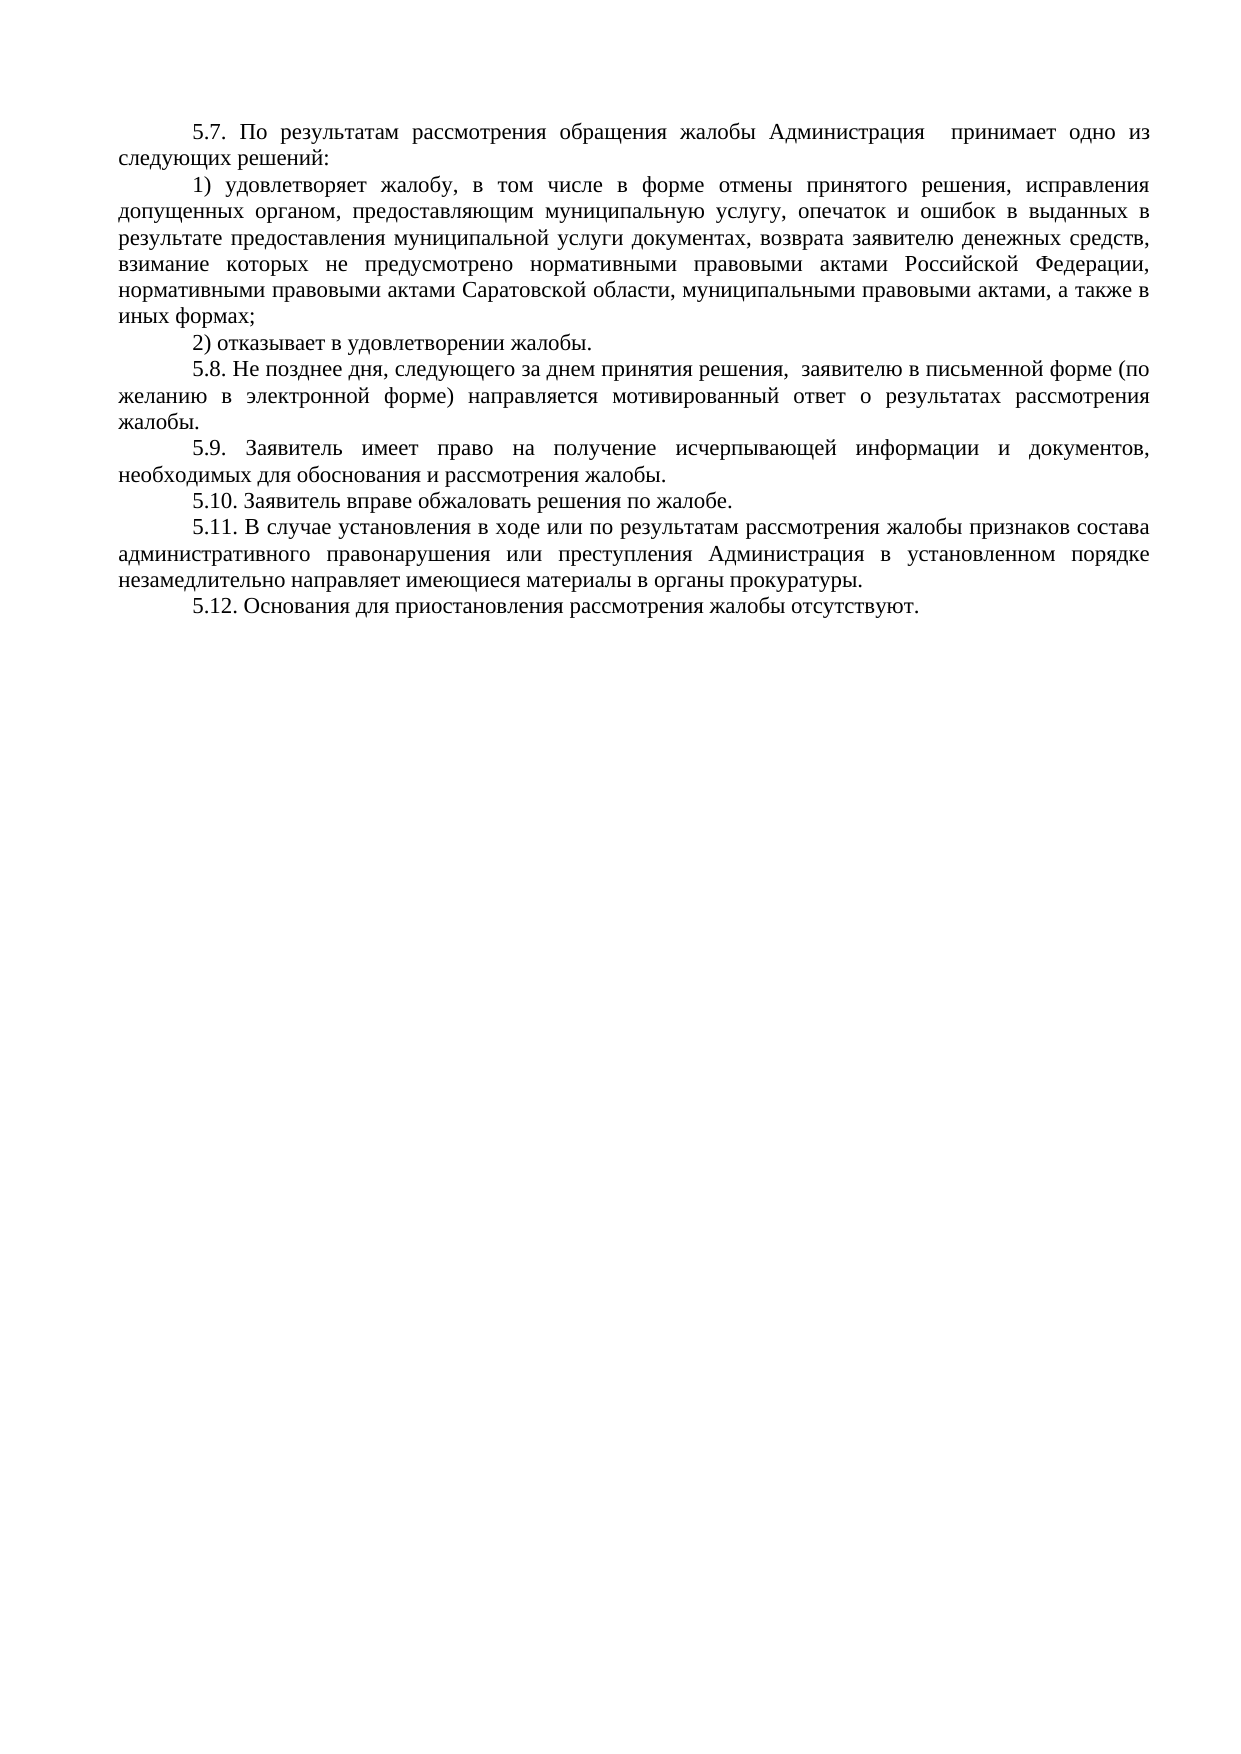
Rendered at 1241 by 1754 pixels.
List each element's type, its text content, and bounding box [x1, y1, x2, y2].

text 2) отказывает в удовлетворении жалобы. [118, 329, 1152, 355]
text 5.12. Основания для приостановления рассмотрения жалобы отсутствуют. [118, 592, 1152, 619]
text 5.9. Заявитель имеет право на получение исчерпывающей информации и документов, необходимых для обоснования и рассмотрения жалобы. [118, 434, 1152, 487]
text 5.11. В случае установления в ходе или по результатам рассмотрения жалобы признаков состава административного правонарушения или преступления Администрация в установленном порядке незамедлительно направляет имеющиеся материалы в органы прокуратуры. [118, 513, 1152, 592]
text 5.8. Не позднее дня, следующего за днем принятия решения, заявителю в письменной форме (по желанию в электронной форме) направляется мотивированный ответ о результатах рассмотрения жалобы. [118, 355, 1152, 434]
text 1) удовлетворяет жалобу, в том числе в форме отмены принятого решения, исправления допущенных органом, предоставляющим муниципальную услугу, опечаток и ошибок в выданных в результате предоставления муниципальной услуги документах, возврата заявителю денежных средств, взимание которых не предусмотрено нормативными правовыми актами Российской Федерации, нормативными правовыми актами Саратовской области, муниципальными правовыми актами, а также в иных формах; [118, 171, 1152, 329]
text 5.7. По результатам рассмотрения обращения жалобы Администрация принимает одно из следующих решений: [118, 118, 1152, 171]
text 5.10. Заявитель вправе обжаловать решения по жалобе. [118, 487, 1152, 513]
